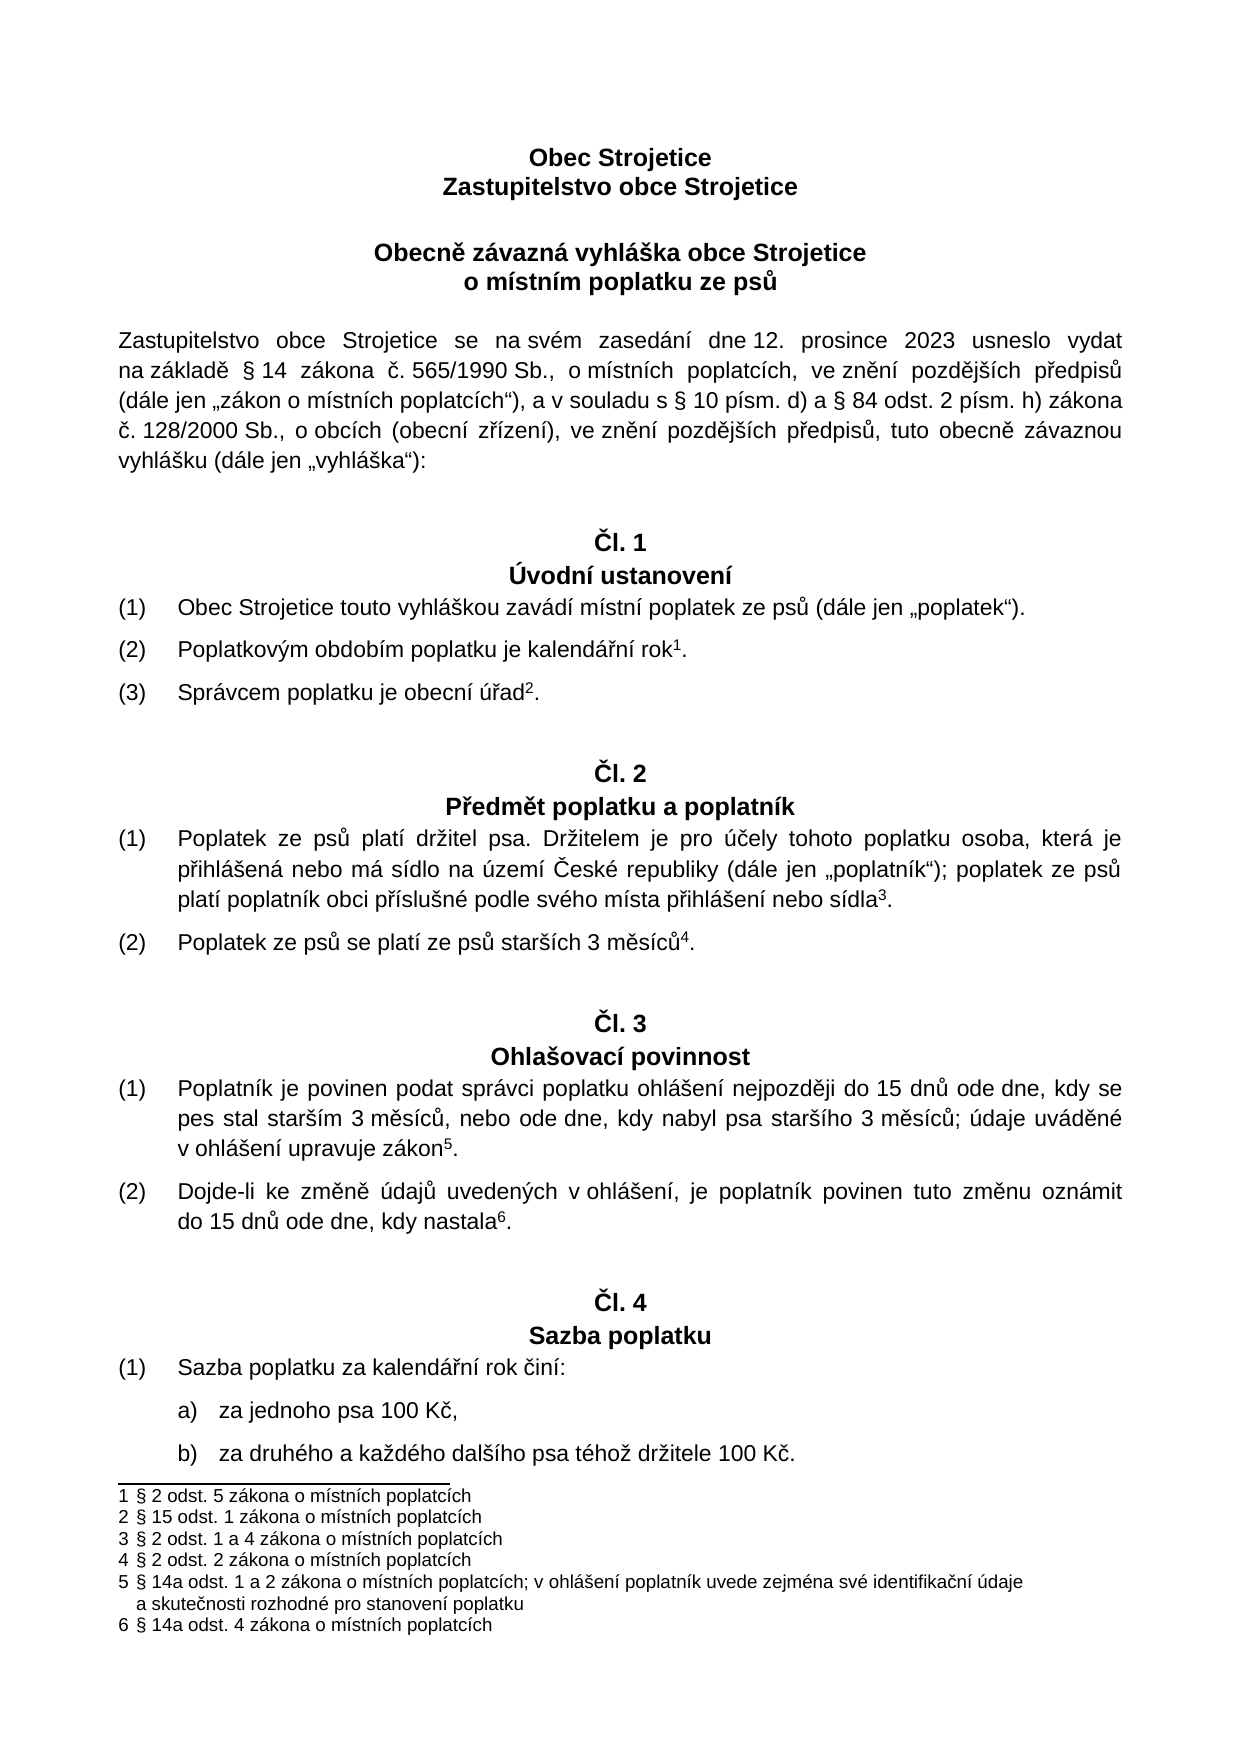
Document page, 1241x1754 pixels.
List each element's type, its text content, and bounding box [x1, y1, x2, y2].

list § 2 odst. 5 zákona o místních poplatcích [118, 1484, 1122, 1506]
list Obec Strojetice touto vyhláškou zavádí místní poplatek ze psů (dále jen „poplatek“). [118, 594, 1122, 620]
subtitle Čl. 2 Předmět poplatku a poplatník [118, 759, 1122, 821]
text Obec Strojetice Zastupitelstvo obce Strojetice [118, 143, 1122, 201]
list za jednoho psa 100 Kč, [177, 1397, 1122, 1423]
subtitle Obecně závazná vyhláška obce Strojetice o místním poplatku ze psů [118, 238, 1122, 295]
list Dojde-li ke změně údajů uvedených v ohlášení, je poplatník povinen tuto změnu oznámit do 15 dnů ode dne, kdy nastala. [118, 1178, 1122, 1234]
subtitle Čl. 4 Sazba poplatku [118, 1288, 1122, 1350]
list Poplatek ze psů platí držitel psa. Držitelem je pro účely tohoto poplatku osoba, která je přihlášená nebo má sídlo na území České republiky (dále jen „poplatník“); poplatek ze psů platí poplatník obci příslušné podle svého místa přihlášení nebo sídla. [118, 825, 1122, 912]
list Poplatkovým obdobím poplatku je kalendářní rok. [118, 636, 1122, 663]
text Zastupitelstvo obce Strojetice se na svém zasedání dne 12. prosince 2023 usneslo vydat na základě § 14 zákona č. 565/1990 Sb., o místních poplatcích, ve znění pozdějších předpisů (dále jen „zákon o místních poplatcích“), a v souladu s § 10 písm. d) a § 84 odst. 2 písm. h) zákona č. 128/2000 Sb., o obcích (obecní zřízení), ve znění pozdějších předpisů, tuto obecně závaznou vyhlášku (dále jen „vyhláška“): [118, 327, 1122, 474]
list Sazba poplatku za kalendářní rok činí: [118, 1354, 1122, 1381]
list § 2 odst. 2 zákona o místních poplatcích [118, 1549, 1122, 1571]
subtitle Čl. 1 Úvodní ustanovení [118, 528, 1122, 589]
list Správcem poplatku je obecní úřad. [118, 679, 1122, 706]
list Poplatník je povinen podat správci poplatku ohlášení nejpozději do 15 dnů ode dne, kdy se pes stal starším 3 měsíců, nebo ode dne, kdy nabyl psa staršího 3 měsíců; údaje uváděné v ohlášení upravuje zákon. [118, 1075, 1122, 1162]
list Poplatek ze psů se platí ze psů starších 3 měsíců. [118, 928, 1122, 955]
list § 2 odst. 1 a 4 zákona o místních poplatcích [118, 1528, 1122, 1549]
list za druhého a každého dalšího psa téhož držitele 100 Kč. [177, 1440, 1122, 1466]
list § 15 odst. 1 zákona o místních poplatcích [118, 1506, 1122, 1528]
list § 14a odst. 4 zákona o místních poplatcích [118, 1614, 1122, 1635]
subtitle Čl. 3 Ohlašovací povinnost [118, 1009, 1122, 1071]
list § 14a odst. 1 a 2 zákona o místních poplatcích; v ohlášení poplatník uvede zejména své identifikační údaje a skutečnosti rozhodné pro stanovení poplatku [118, 1571, 1122, 1614]
